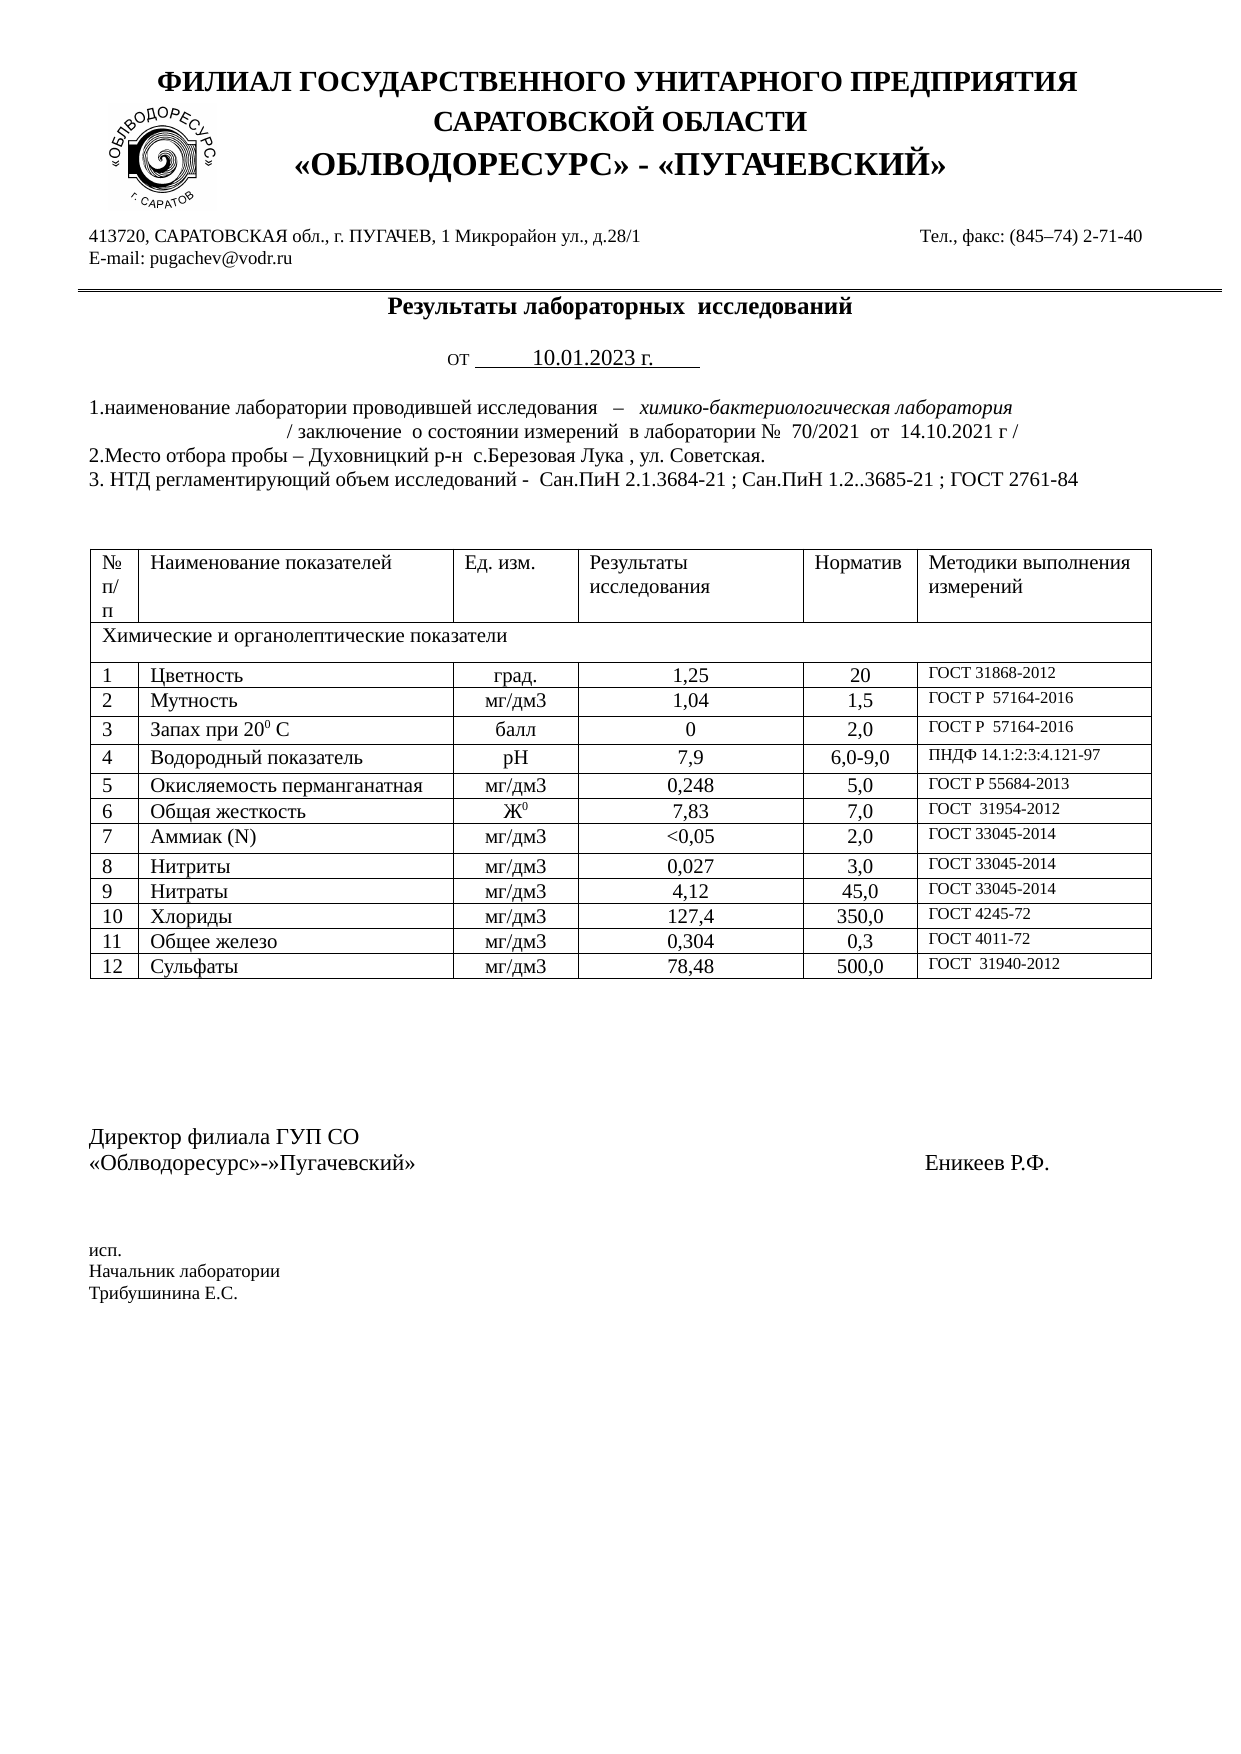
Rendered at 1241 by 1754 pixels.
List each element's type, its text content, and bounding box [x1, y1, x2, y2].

table_header № п/п [91, 550, 138, 622]
table_cell 4,12 [579, 879, 803, 903]
table_cell 11 [91, 929, 138, 953]
table_cell ГОСТ Р 55684-2013 [918, 774, 1151, 797]
table_cell ГОСТ 4011-72 [918, 929, 1151, 953]
table_header [78, 183, 405, 225]
text Начальник лаборатории [89, 1260, 1151, 1282]
table_cell 7,83 [579, 799, 803, 823]
table_cell мг/дм3 [454, 824, 578, 852]
table_cell Мутность [139, 688, 453, 716]
table_cell 6,0-9,0 [804, 745, 917, 772]
table_cell мг/дм3 [454, 879, 578, 903]
text ФИЛИАЛ ГОСУДАРСТВЕННОГО УНИТАРНОГО ПРЕДПРИЯТИЯ [89, 64, 1151, 98]
text «Облводоресурс»-»Пугачевский» Еникеев Р.Ф. [89, 1149, 1151, 1176]
table_cell ГОСТ 33045-2014 [918, 879, 1151, 903]
text Трибушинина Е.С. [89, 1282, 1151, 1303]
table_cell балл [454, 717, 578, 744]
table_cell ПНДФ 14.1:2:3:4.121-97 [918, 745, 1151, 772]
table_cell 2,0 [804, 824, 917, 852]
table_cell Общее железо [139, 929, 453, 953]
table_cell град. [454, 663, 578, 687]
table_cell 12 [91, 954, 138, 978]
table_cell 7,0 [804, 799, 917, 823]
table_cell мг/дм3 [454, 929, 578, 953]
table_cell Ж0 [454, 799, 578, 823]
text [89, 104, 107, 138]
table_cell Химические и органолептические показатели [91, 623, 1151, 662]
table_cell ГОСТ 4245-72 [918, 904, 1151, 928]
table_cell Аммиак (N) [139, 824, 453, 852]
text «облводоРЕСУРС» - «ПУГАЧЕВСКИЙ» [218, 144, 1151, 183]
table_cell мг/дм3 [454, 688, 578, 716]
table_cell 0,3 [804, 929, 917, 953]
table_cell 7 [91, 824, 138, 852]
table_cell 7,9 [579, 745, 803, 772]
text 3. НТД регламентирующий объем исследований - Сан.ПиН 2.1.3684-21 ; Сан.ПиН 1.2..3685-21 ; ГОСТ 2761-84 [89, 467, 1151, 491]
table_cell 10 [91, 904, 138, 928]
table_cell 5,0 [804, 774, 917, 797]
table_cell 1,25 [579, 663, 803, 687]
table_cell ГОСТ Р 57164-2016 [918, 717, 1151, 744]
text ОТ 10.01.2023 г. [89, 344, 1151, 371]
text САРАТОВСКОЙ ОБЛАСТИ [218, 104, 1151, 138]
table_cell ГОСТ Р 57164-2016 [918, 688, 1151, 716]
table_header Результаты исследования [579, 550, 803, 622]
table_cell 78,48 [579, 954, 803, 978]
table_header Методики выполнения измерений [918, 550, 1151, 622]
table_cell 413720, САРАТОВСКАЯ обл., г. ПУГАЧЕВ, 1 Микрорайон ул., д.28/1 E-mail: pugachev@vodr.ru [78, 225, 689, 289]
text [89, 144, 107, 183]
table_cell ГОСТ 31954-2012 [918, 799, 1151, 823]
table_cell Нитраты [139, 879, 453, 903]
table_cell 3,0 [804, 854, 917, 878]
table_cell 4 [91, 745, 138, 772]
table_cell 0,248 [579, 774, 803, 797]
table_cell Цветность [139, 663, 453, 687]
table_cell 0,304 [579, 929, 803, 953]
table_cell ГОСТ 33045-2014 [918, 824, 1151, 852]
table_cell Тел., факс: (845–74) 2-71-40 [689, 225, 1222, 289]
table_header Наименование показателей [139, 550, 453, 622]
table_cell Запах при 200 С [139, 717, 453, 744]
table_cell 1,5 [804, 688, 917, 716]
table_cell ГОСТ 31940-2012 [918, 954, 1151, 978]
table_cell Нитриты [139, 854, 453, 878]
text Директор филиала ГУП СО [89, 1123, 1151, 1149]
table_cell 45,0 [804, 879, 917, 903]
table_cell 2 [91, 688, 138, 716]
picture [108, 103, 217, 211]
table_cell мг/дм3 [454, 904, 578, 928]
table_cell 3 [91, 717, 138, 744]
table_cell 0,027 [579, 854, 803, 878]
table_header Ед. изм. [454, 550, 578, 622]
table_cell 500,0 [804, 954, 917, 978]
table_cell 20 [804, 663, 917, 687]
table_cell 0 [579, 717, 803, 744]
table_cell мг/дм3 [454, 854, 578, 878]
table_cell 5 [91, 774, 138, 797]
table_cell 350,0 [804, 904, 917, 928]
table_cell Окисляемость перманганатная [139, 774, 453, 797]
table_cell 2,0 [804, 717, 917, 744]
text Результаты лабораторных исследований [89, 292, 1151, 320]
table_cell мг/дм3 [454, 774, 578, 797]
text 1.наименование лаборатории проводившей исследования – химико-бактериологическая лаборатория [89, 395, 1151, 419]
table_cell рН [454, 745, 578, 772]
text исп. [89, 1239, 1151, 1260]
table_cell ГОСТ 31868-2012 [918, 663, 1151, 687]
table_cell 6 [91, 799, 138, 823]
table_cell Общая жесткость [139, 799, 453, 823]
table_cell <0,05 [579, 824, 803, 852]
table_cell 1 [91, 663, 138, 687]
text / заключение о состоянии измерений в лаборатории № 70/2021 от 14.10.2021 г / [89, 419, 1151, 443]
table_header Норматив [804, 550, 917, 622]
table_cell 1,04 [579, 688, 803, 716]
table_cell мг/дм3 [454, 954, 578, 978]
table_cell 8 [91, 854, 138, 878]
table_cell Хлориды [139, 904, 453, 928]
text 2.Место отбора пробы – Духовницкий р-н с.Березовая Лука , ул. Советская. [89, 443, 1151, 467]
table_cell 127,4 [579, 904, 803, 928]
table_cell 9 [91, 879, 138, 903]
table_cell Сульфаты [139, 954, 453, 978]
table_cell ГОСТ 33045-2014 [918, 854, 1151, 878]
table_header [405, 183, 1222, 225]
table_cell Водородный показатель [139, 745, 453, 772]
